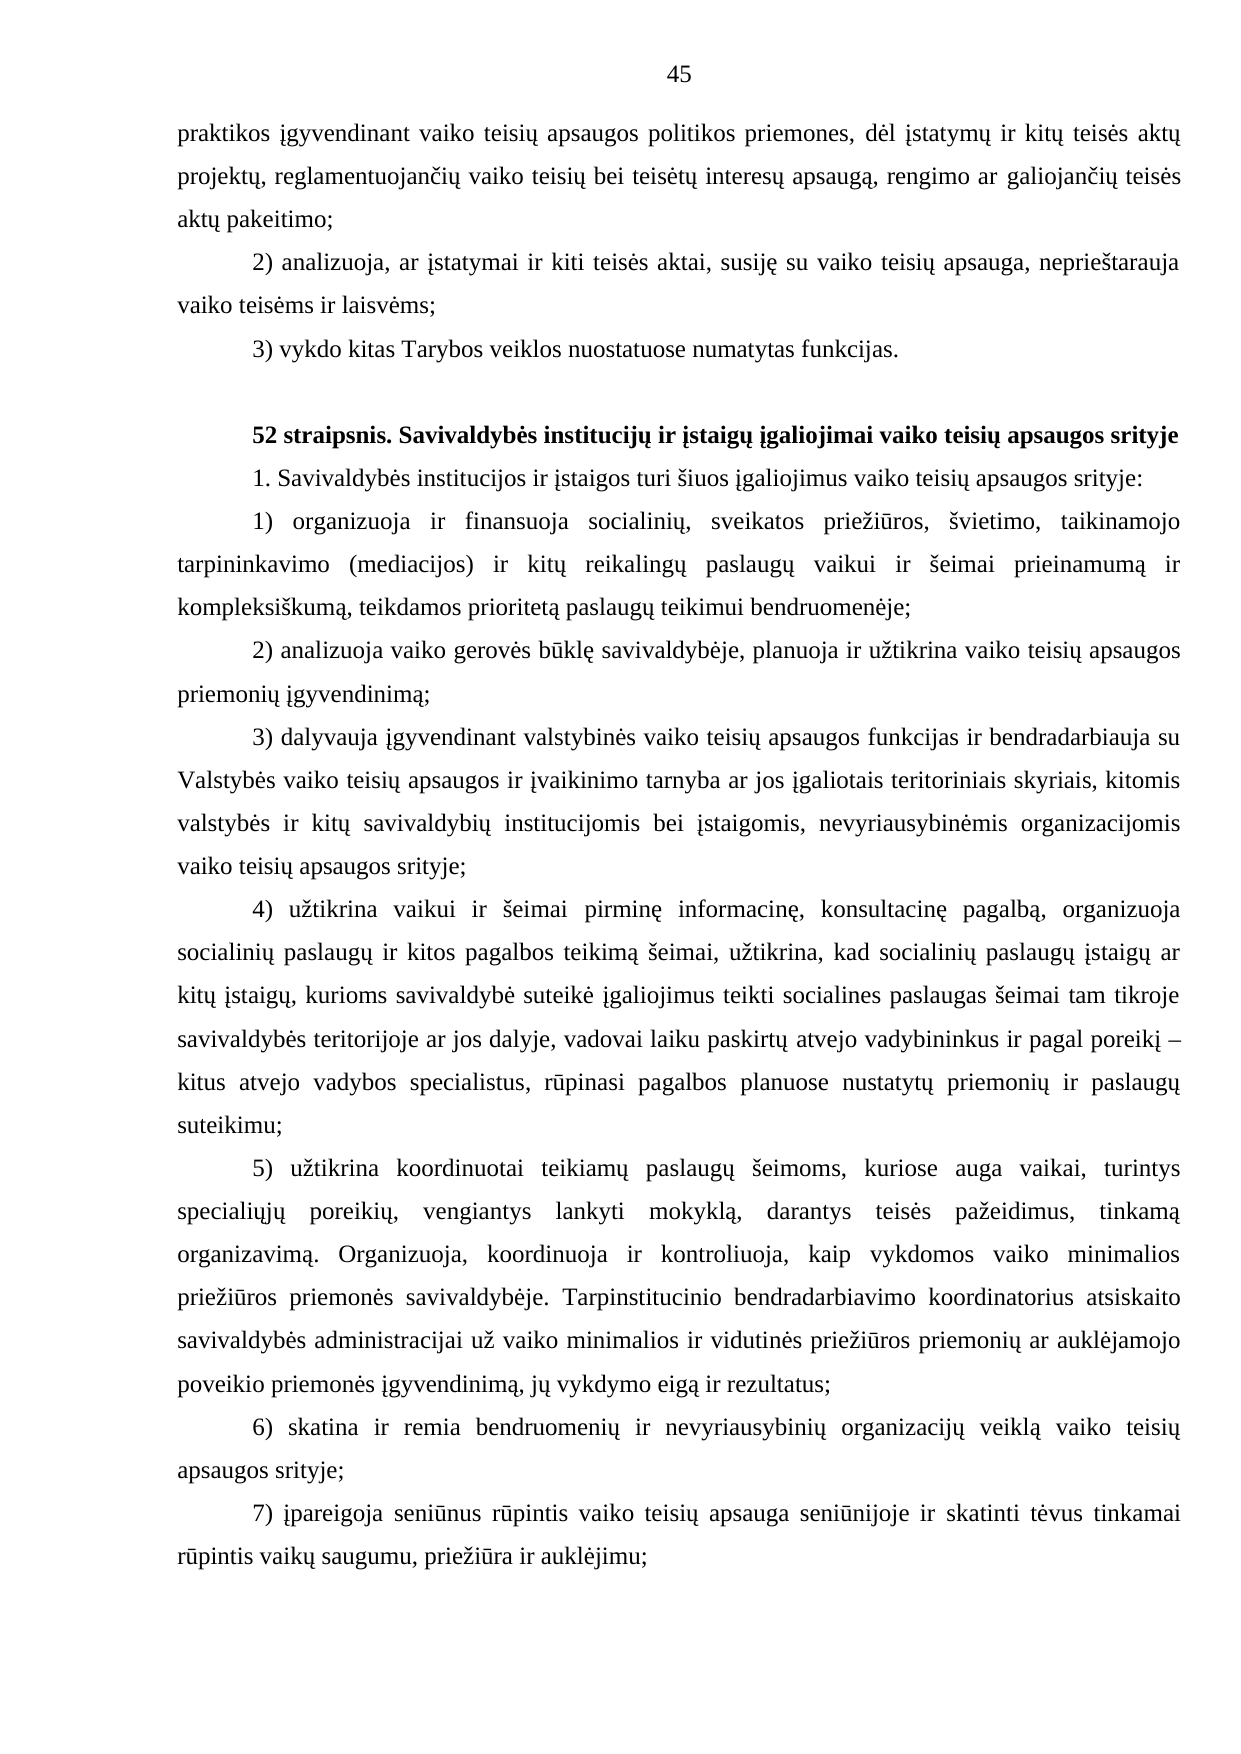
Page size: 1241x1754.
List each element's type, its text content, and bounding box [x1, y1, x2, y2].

text 5) užtikrina koordinuotai teikiamų paslaugų šeimoms, kuriose auga vaikai, turintys specialiųjų poreikių, vengiantys lankyti mokyklą, darantys teisės pažeidimus, tinkamą organizavimą. Organizuoja, koordinuoja ir kontroliuoja, kaip vykdomos vaiko minimalios priežiūros priemonės savivaldybėje. Tarpinstitucinio bendradarbiavimo koordinatorius atsiskaito savivaldybės administracijai už vaiko minimalios ir vidutinės priežiūros priemonių ar auklėjamojo poveikio priemonės įgyvendinimą, jų vykdymo eigą ir rezultatus; [177, 1153, 1181, 1397]
text 7) įpareigoja seniūnus rūpintis vaiko teisių apsauga seniūnijoje ir skatinti tėvus tinkamai rūpintis vaikų saugumu, priežiūra ir auklėjimu; [177, 1498, 1181, 1570]
text praktikos įgyvendinant vaiko teisių apsaugos politikos priemones, dėl įstatymų ir kitų teisės aktų projektų, reglamentuojančių vaiko teisių bei teisėtų interesų apsaugą, rengimo ar galiojančių teisės aktų pakeitimo; [177, 118, 1181, 233]
text 1. Savivaldybės institucijos ir įstaigos turi šiuos įgaliojimus vaiko teisių apsaugos srityje: [177, 463, 1181, 492]
text 3) vykdo kitas Tarybos veiklos nuostatuose numatytas funkcijas. [177, 334, 1181, 362]
text 52 straipsnis. Savivaldybės institucijų ir įstaigų įgaliojimai vaiko teisių apsaugos srityje [252, 420, 1181, 449]
text 3) dalyvauja įgyvendinant valstybinės vaiko teisių apsaugos funkcijas ir bendradarbiauja su Valstybės vaiko teisių apsaugos ir įvaikinimo tarnyba ar jos įgaliotais teritoriniais skyriais, kitomis valstybės ir kitų savivaldybių institucijomis bei įstaigomis, nevyriausybinėmis organizacijomis vaiko teisių apsaugos srityje; [177, 722, 1181, 880]
text 2) analizuoja vaiko gerovės būklę savivaldybėje, planuoja ir užtikrina vaiko teisių apsaugos priemonių įgyvendinimą; [177, 636, 1181, 707]
text 4) užtikrina vaikui ir šeimai pirminę informacinę, konsultacinę pagalbą, organizuoja socialinių paslaugų ir kitos pagalbos teikimą šeimai, užtikrina, kad socialinių paslaugų įstaigų ar kitų įstaigų, kurioms savivaldybė suteikė įgaliojimus teikti socialines paslaugas šeimai tam tikroje savivaldybės teritorijoje ar jos dalyje, vadovai laiku paskirtų atvejo vadybininkus ir pagal poreikį – kitus atvejo vadybos specialistus, rūpinasi pagalbos planuose nustatytų priemonių ir paslaugų suteikimu; [177, 894, 1181, 1139]
text 6) skatina ir remia bendruomenių ir nevyriausybinių organizacijų veiklą vaiko teisių apsaugos srityje; [177, 1412, 1181, 1484]
text 2) analizuoja, ar įstatymai ir kiti teisės aktai, susiję su vaiko teisių apsauga, neprieštarauja vaiko teisėms ir laisvėms; [177, 247, 1181, 319]
text 1) organizuoja ir finansuoja socialinių, sveikatos priežiūros, švietimo, taikinamojo tarpininkavimo (mediacijos) ir kitų reikalingų paslaugų vaikui ir šeimai prieinamumą ir kompleksiškumą, teikdamos prioritetą paslaugų teikimui bendruomenėje; [177, 506, 1181, 621]
